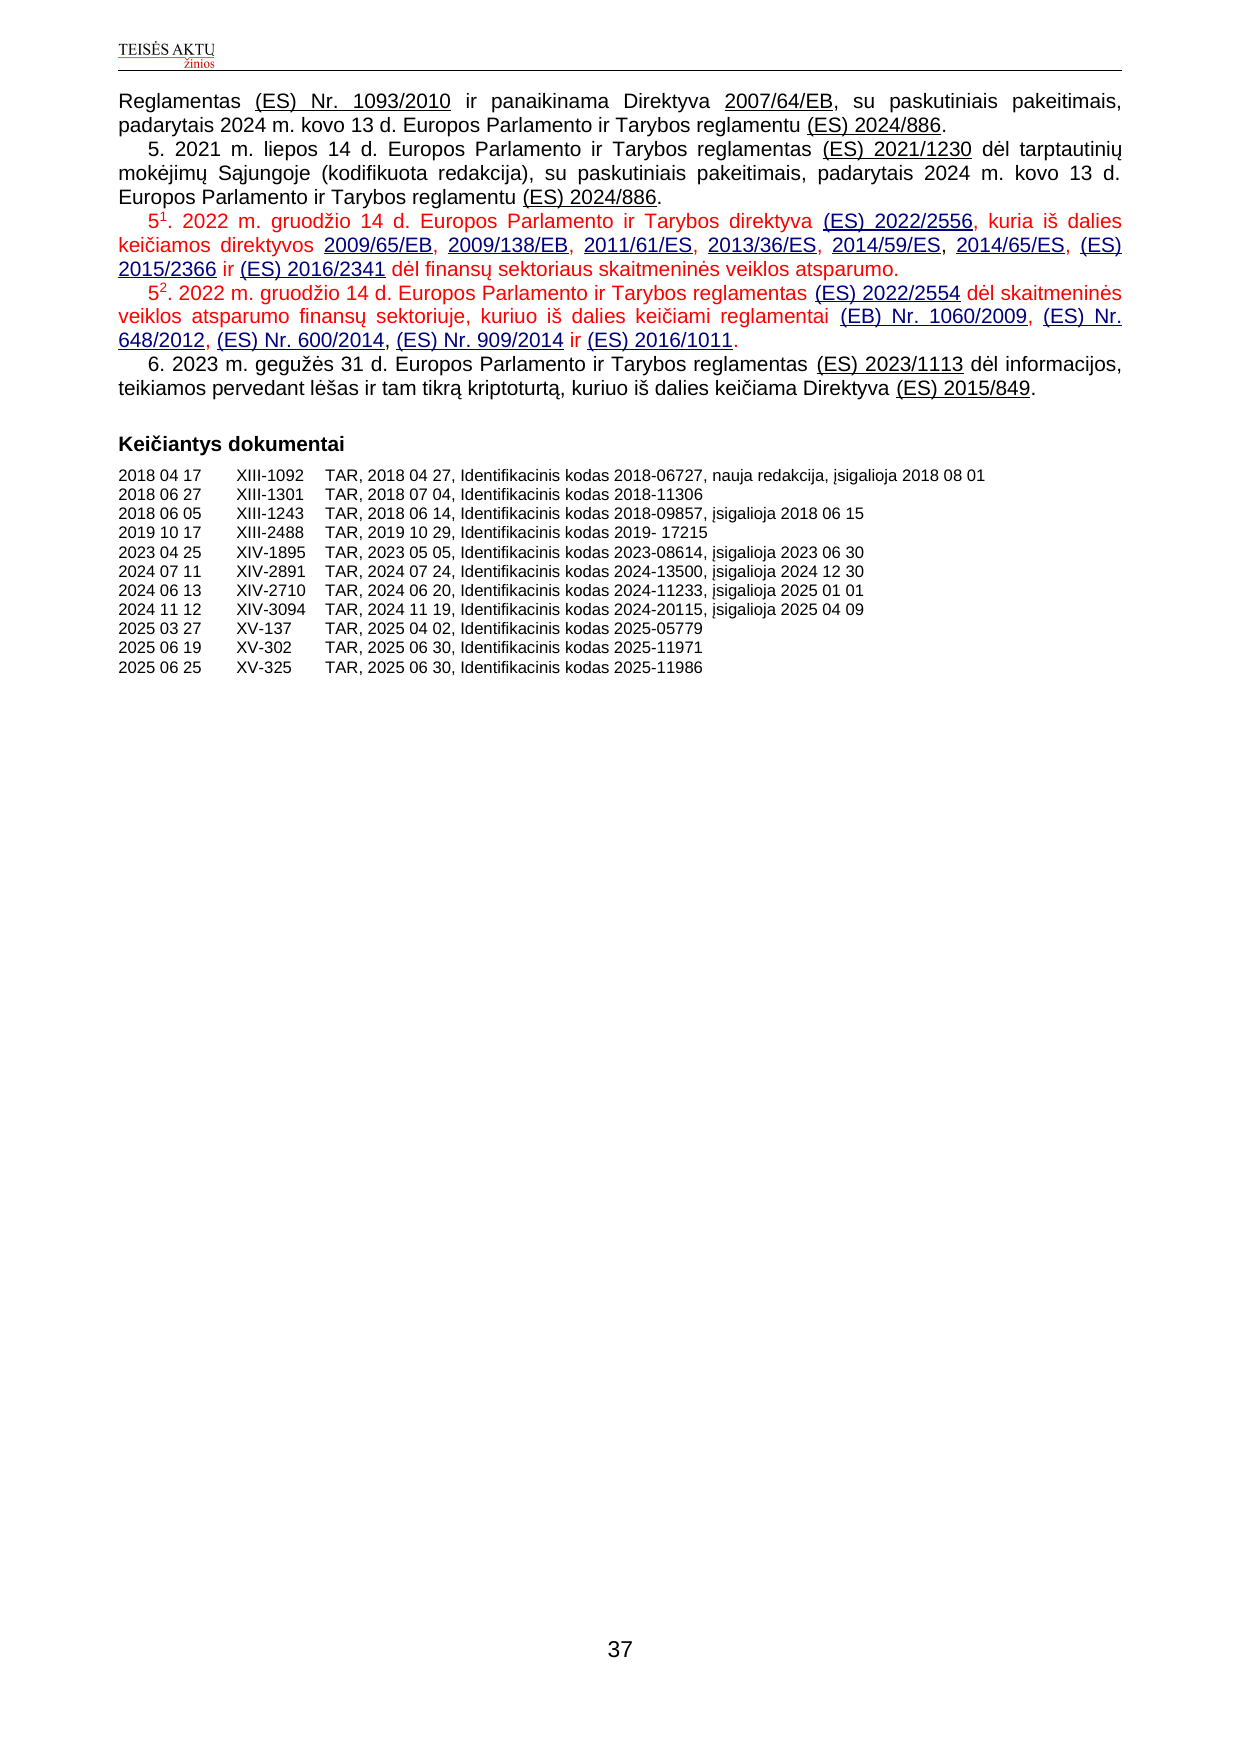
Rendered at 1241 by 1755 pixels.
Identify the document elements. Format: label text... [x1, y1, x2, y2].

text 5. 2021 m. liepos 14 d. Europos Parlamento ir Tarybos reglamentas (ES) 2021/1230 dėl tarptautinių mokėjimų Sąjungoje (kodifikuota redakcija), su paskutiniais pakeitimais, padarytais 2024 m. kovo 13 d. Europos Parlamento ir Tarybos reglamentu (ES) 2024/886. [118, 137, 1122, 208]
text 2025 06 19 XV-302 TAR, 2025 06 30, Identifikacinis kodas 2025-11971 [118, 638, 1122, 657]
text 2024 11 12 XIV-3094 TAR, 2024 11 19, Identifikacinis kodas 2024-20115, įsigalioja 2025 04 09 [118, 600, 1122, 619]
text 2018 06 27 XIII-1301 TAR, 2018 07 04, Identifikacinis kodas 2018-11306 [118, 485, 1122, 504]
text 2019 10 17 XIII-2488 TAR, 2019 10 29, Identifikacinis kodas 2019- 17215 [118, 523, 1122, 542]
text Reglamentas (ES) Nr. 1093/2010 ir panaikinama Direktyva 2007/64/EB, su paskutiniais pakeitimais, padarytais 2024 m. kovo 13 d. Europos Parlamento ir Tarybos reglamentu (ES) 2024/886. [118, 89, 1122, 137]
text 2018 06 05 XIII-1243 TAR, 2018 06 14, Identifikacinis kodas 2018-09857, įsigalioja 2018 06 15 [118, 504, 1122, 523]
text 2024 06 13 XIV-2710 TAR, 2024 06 20, Identifikacinis kodas 2024-11233, įsigalioja 2025 01 01 [118, 581, 1122, 600]
text 2025 06 25 XV-325 TAR, 2025 06 30, Identifikacinis kodas 2025-11986 [118, 657, 1122, 677]
text 52. 2022 m. gruodžio 14 d. Europos Parlamento ir Tarybos reglamentas (ES) 2022/2554 dėl skaitmeninės veiklos atsparumo finansų sektoriuje, kuriuo iš dalies keičiami reglamentai (EB) Nr. 1060/2009, (ES) Nr. 648/2012, (ES) Nr. 600/2014, (ES) Nr. 909/2014 ir (ES) 2016/1011. [118, 280, 1122, 352]
text 2025 03 27 XV-137 TAR, 2025 04 02, Identifikacinis kodas 2025-05779 [118, 619, 1122, 638]
text 6. 2023 m. gegužės 31 d. Europos Parlamento ir Tarybos reglamentas (ES) 2023/1113 dėl informacijos, teikiamos pervedant lėšas ir tam tikrą kriptoturtą, kuriuo iš dalies keičiama Direktyva (ES) 2015/849. [118, 352, 1122, 400]
text Keičiantys dokumentai [118, 431, 1122, 455]
text 2018 04 17 XIII-1092 TAR, 2018 04 27, Identifikacinis kodas 2018-06727, nauja redakcija, įsigalioja 2018 08 01 [118, 466, 1122, 485]
text 51. 2022 m. gruodžio 14 d. Europos Parlamento ir Tarybos direktyva (ES) 2022/2556, kuria iš dalies keičiamos direktyvos 2009/65/EB, 2009/138/EB, 2011/61/ES, 2013/36/ES, 2014/59/ES, 2014/65/ES, (ES) 2015/2366 ir (ES) 2016/2341 dėl finansų sektoriaus skaitmeninės veiklos atsparumo. [118, 208, 1122, 280]
text 2024 07 11 XIV-2891 TAR, 2024 07 24, Identifikacinis kodas 2024-13500, įsigalioja 2024 12 30 [118, 562, 1122, 581]
text 2023 04 25 XIV-1895 TAR, 2023 05 05, Identifikacinis kodas 2023-08614, įsigalioja 2023 06 30 [118, 542, 1122, 562]
